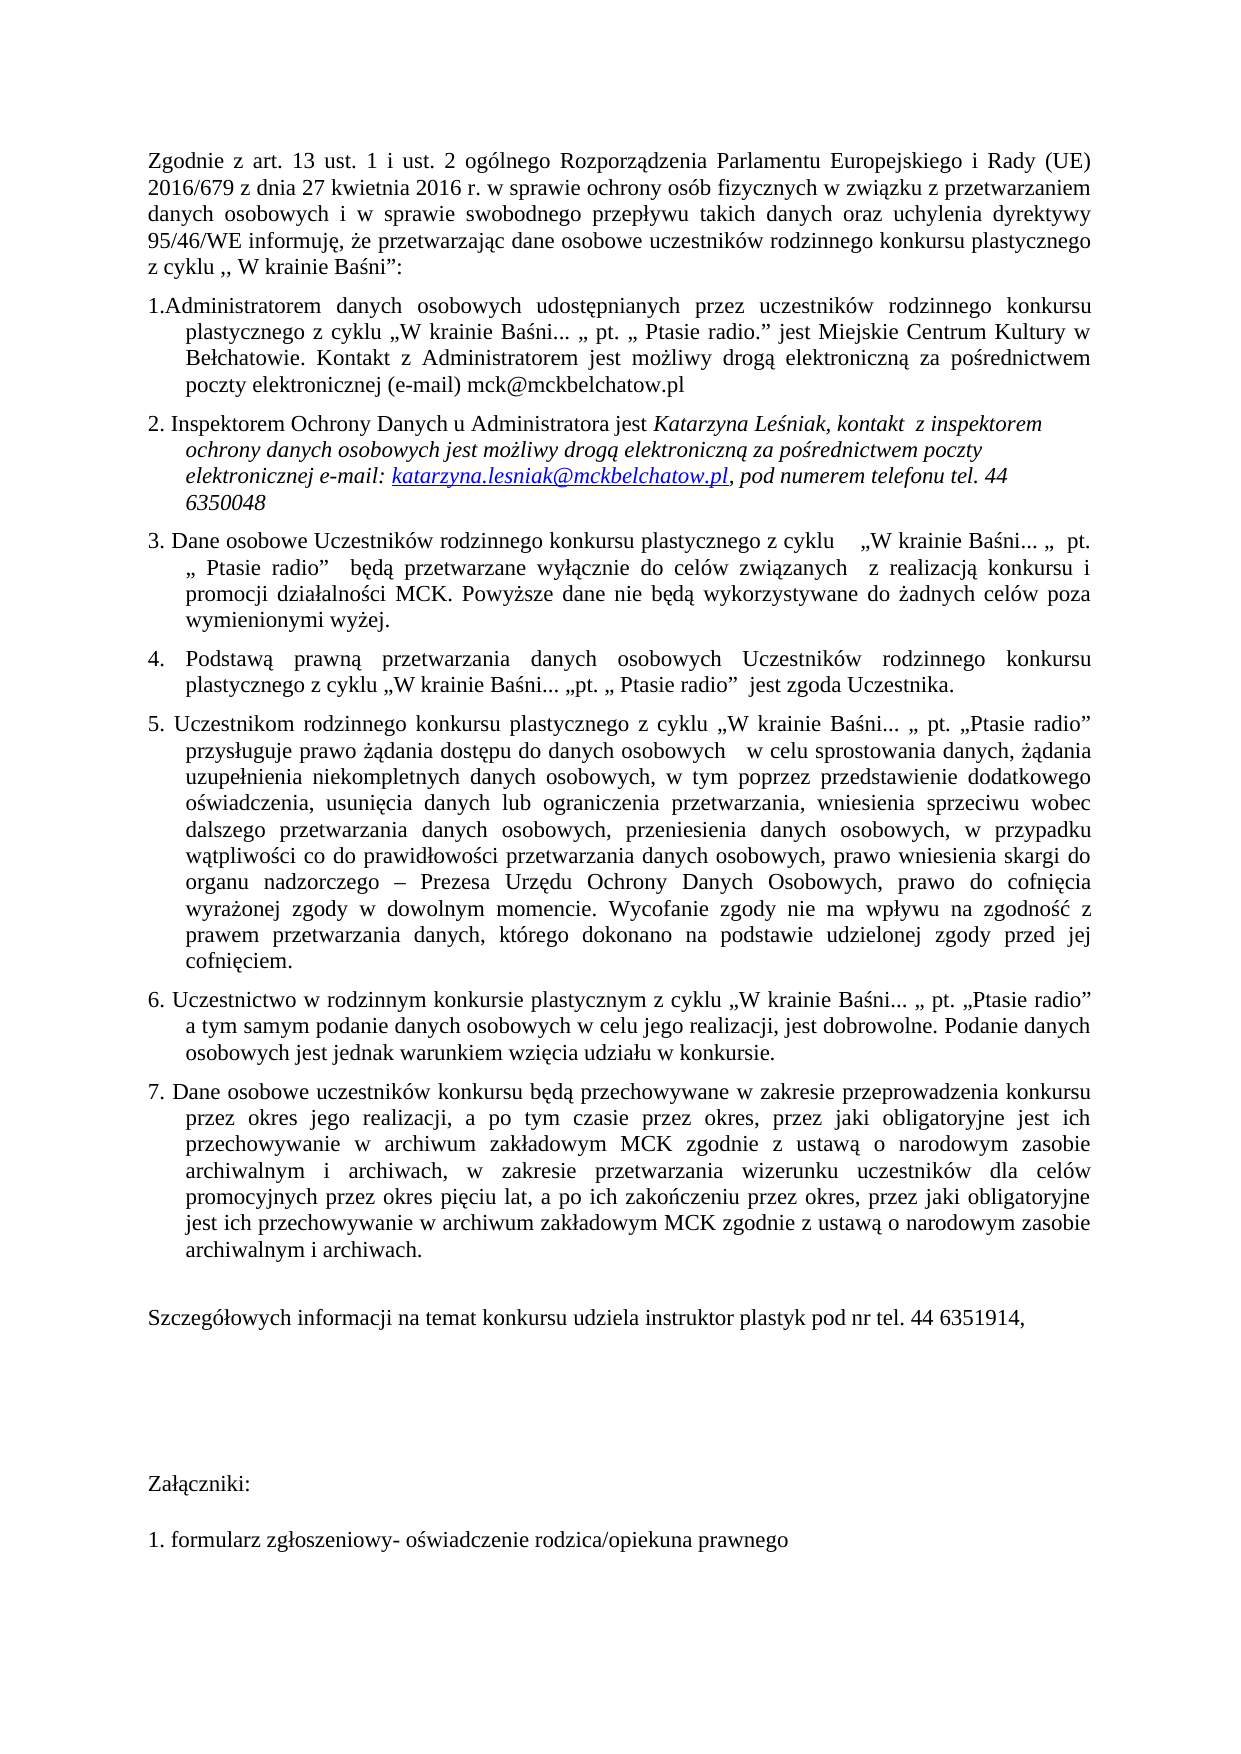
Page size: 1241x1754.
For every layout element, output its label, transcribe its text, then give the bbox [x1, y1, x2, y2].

text 1.Administratorem danych osobowych udostępnianych przez uczestników rodzinnego konkursu plastycznego z cyklu „W krainie Baśni... „ pt. „ Ptasie radio.” jest Miejskie Centrum Kultury w Bełchatowie. Kontakt z Administratorem jest możliwy drogą elektroniczną za pośrednictwem poczty elektronicznej (e-mail) mck@mckbelchatow.pl [148, 292, 1093, 397]
text 5. Uczestnikom rodzinnego konkursu plastycznego z cyklu „W krainie Baśni... „ pt. „Ptasie radio” przysługuje prawo żądania dostępu do danych osobowych w celu sprostowania danych, żądania uzupełnienia niekompletnych danych osobowych, w tym poprzez przedstawienie dodatkowego oświadczenia, usunięcia danych lub ograniczenia przetwarzania, wniesienia sprzeciwu wobec dalszego przetwarzania danych osobowych, przeniesienia danych osobowych, w przypadku wątpliwości co do prawidłowości przetwarzania danych osobowych, prawo wniesienia skargi do organu nadzorczego – Prezesa Urzędu Ochrony Danych Osobowych, prawo do cofnięcia wyrażonej zgody w dowolnym momencie. Wycofanie zgody nie ma wpływu na zgodność z prawem przetwarzania danych, którego dokonano na podstawie udzielonej zgody przed jej cofnięciem. [148, 710, 1093, 974]
text Szczegółowych informacji na temat konkursu udziela instruktor plastyk pod nr tel. 44 6351914, [148, 1304, 1093, 1330]
text 1. formularz zgłoszeniowy- oświadczenie rodzica/opiekuna prawnego [148, 1526, 1093, 1552]
text 3. Dane osobowe Uczestników rodzinnego konkursu plastycznego z cyklu „W krainie Baśni... „ pt. „ Ptasie radio” będą przetwarzane wyłącznie do celów związanych z realizacją konkursu i promocji działalności MCK. Powyższe dane nie będą wykorzystywane do żadnych celów poza wymienionymi wyżej. [148, 527, 1093, 633]
text 7. Dane osobowe uczestników konkursu będą przechowywane w zakresie przeprowadzenia konkursu przez okres jego realizacji, a po tym czasie przez okres, przez jaki obligatoryjne jest ich przechowywanie w archiwum zakładowym MCK zgodnie z ustawą o narodowym zasobie archiwalnym i archiwach, w zakresie przetwarzania wizerunku uczestników dla celów promocyjnych przez okres pięciu lat, a po ich zakończeniu przez okres, przez jaki obligatoryjne jest ich przechowywanie w archiwum zakładowym MCK zgodnie z ustawą o narodowym zasobie archiwalnym i archiwach. [148, 1078, 1093, 1262]
text Zgodnie z art. 13 ust. 1 i ust. 2 ogólnego Rozporządzenia Parlamentu Europejskiego i Rady (UE) 2016/679 z dnia 27 kwietnia 2016 r. w sprawie ochrony osób fizycznych w związku z przetwarzaniem danych osobowych i w sprawie swobodnego przepływu takich danych oraz uchylenia dyrektywy 95/46/WE informuję, że przetwarzając dane osobowe uczestników rodzinnego konkursu plastycznego z cyklu ,, W krainie Baśni”: [148, 148, 1093, 279]
text Załączniki: [148, 1470, 1093, 1497]
text 2. Inspektorem Ochrony Danych u Administratora jest Katarzyna Leśniak, kontakt z inspektorem ochrony danych osobowych jest możliwy drogą elektroniczną za pośrednictwem poczty elektronicznej e-mail: katarzyna.lesniak@mckbelchatow.pl, pod numerem telefonu tel. 44 6350048 [148, 409, 1093, 515]
text 4. Podstawą prawną przetwarzania danych osobowych Uczestników rodzinnego konkursu plastycznego z cyklu „W krainie Baśni... „pt. „ Ptasie radio” jest zgoda Uczestnika. [148, 645, 1093, 698]
text 6. Uczestnictwo w rodzinnym konkursie plastycznym z cyklu „W krainie Baśni... „ pt. „Ptasie radio” a tym samym podanie danych osobowych w celu jego realizacji, jest dobrowolne. Podanie danych osobowych jest jednak warunkiem wzięcia udziału w konkursie. [148, 986, 1093, 1065]
